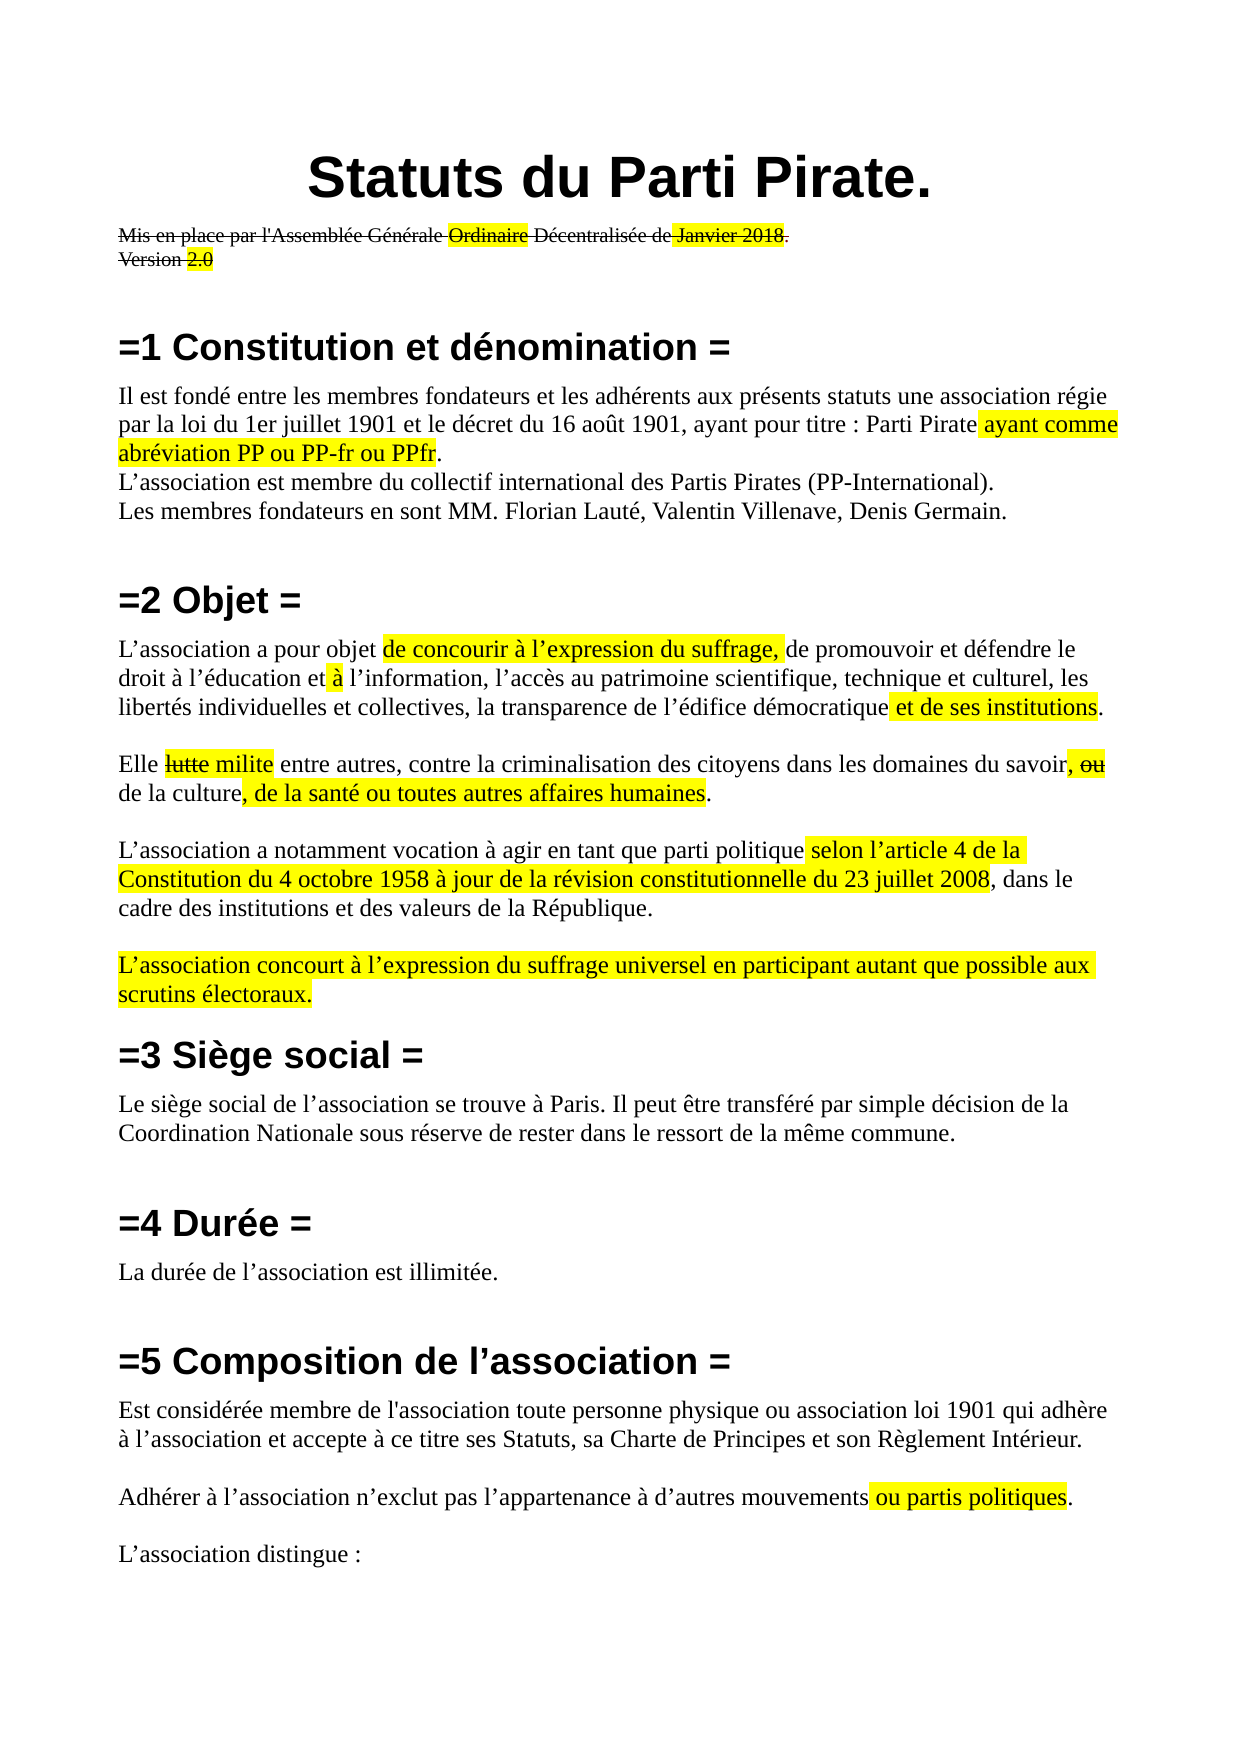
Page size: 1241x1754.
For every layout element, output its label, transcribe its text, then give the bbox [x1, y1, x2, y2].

text L’association a notamment vocation à agir en tant que parti politique selon l’article 4 de la Constitution du 4 octobre 1958 à jour de la révision constitutionnelle du 23 juillet 2008, dans le cadre des institutions et des valeurs de la République. [118, 836, 1122, 922]
subtitle =2 Objet = [118, 578, 1122, 622]
subtitle =3 Siège social = [118, 1033, 1122, 1077]
text Elle lutte milite entre autres, contre la criminalisation des citoyens dans les domaines du savoir, ou de la culture, de la santé ou toutes autres affaires humaines. [118, 749, 1122, 807]
text Mis en place par l'Assemblée Générale Ordinaire Décentralisée de Janvier 2018. [118, 223, 1122, 247]
text Adhérer à l’association n’exclut pas l’appartenance à d’autres mouvements ou partis politiques. [118, 1482, 1122, 1510]
text L’association est membre du collectif international des Partis Pirates (PP-International). [118, 467, 1122, 496]
subtitle =4 Durée = [118, 1201, 1122, 1244]
text Est considérée membre de l'association toute personne physique ou association loi 1901 qui adhère à l’association et accepte à ce titre ses Statuts, sa Charte de Principes et son Règlement Intérieur. [118, 1395, 1122, 1453]
text Il est fondé entre les membres fondateurs et les adhérents aux présents statuts une association régie par la loi du 1er juillet 1901 et le décret du 16 août 1901, ayant pour titre : Parti Pirate ayant comme abréviation PP ou PP-fr ou PPfr. [118, 381, 1122, 467]
text L’association concourt à l’expression du suffrage universel en participant autant que possible aux scrutins électoraux. [118, 951, 1122, 1008]
text L’association distingue : [118, 1539, 1122, 1568]
text La durée de l’association est illimitée. [118, 1257, 1122, 1285]
text L’association a pour objet de concourir à l’expression du suffrage, de promouvoir et défendre le droit à l’éducation et à l’information, l’accès au patrimoine scientifique, technique et culturel, les libertés individuelles et collectives, la transparence de l’édifice démocratique et de ses institutions. [118, 634, 1122, 721]
subtitle =1 Constitution et dénomination = [118, 324, 1122, 368]
text Version 2.0 [118, 247, 1122, 271]
text Le siège social de l’association se trouve à Paris. Il peut être transféré par simple décision de la Coordination Nationale sous réserve de rester dans le ressort de la même commune. [118, 1089, 1122, 1147]
title Statuts du Parti Pirate. [118, 143, 1122, 210]
subtitle =5 Composition de l’association = [118, 1339, 1122, 1383]
text Les membres fondateurs en sont MM. Florian Lauté, Valentin Villenave, Denis Germain. [118, 496, 1122, 524]
